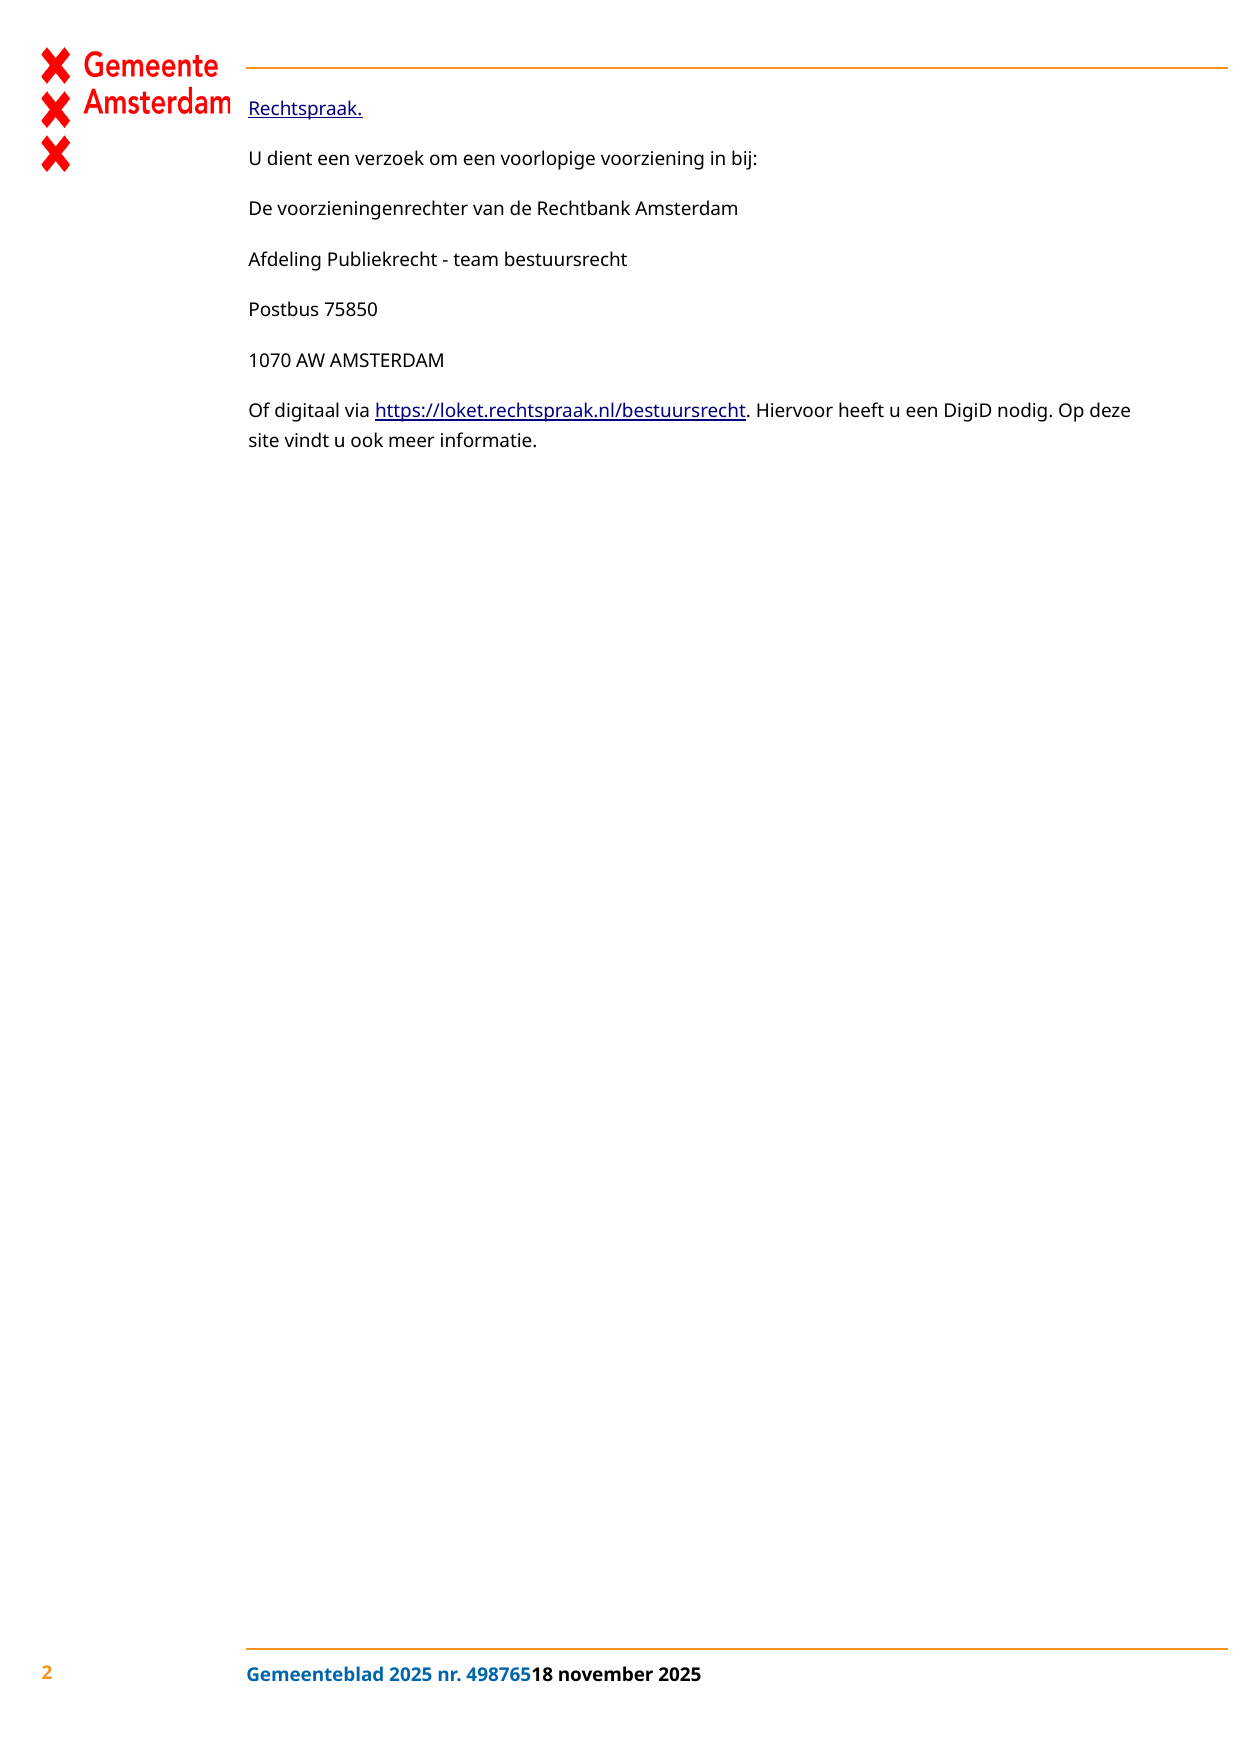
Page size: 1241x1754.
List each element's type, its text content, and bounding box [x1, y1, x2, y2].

text De voorzieningenrechter van de Rechtbank Amsterdam [248, 196, 1152, 221]
picture [41, 47, 231, 172]
text Postbus 75850 [248, 296, 1152, 322]
text Of digitaal via https://loket.rechtspraak.nl/bestuursrecht. Hiervoor heeft u een DigiD nodig. Op deze site vindt u ook meer informatie. [248, 397, 1152, 453]
text Rechtspraak. [248, 95, 1152, 121]
text 1070 AW AMSTERDAM [248, 347, 1152, 373]
text U dient een verzoek om een voorlopige voorziening in bij: [248, 145, 1152, 171]
text Afdeling Publiekrecht - team bestuursrecht [248, 246, 1152, 272]
